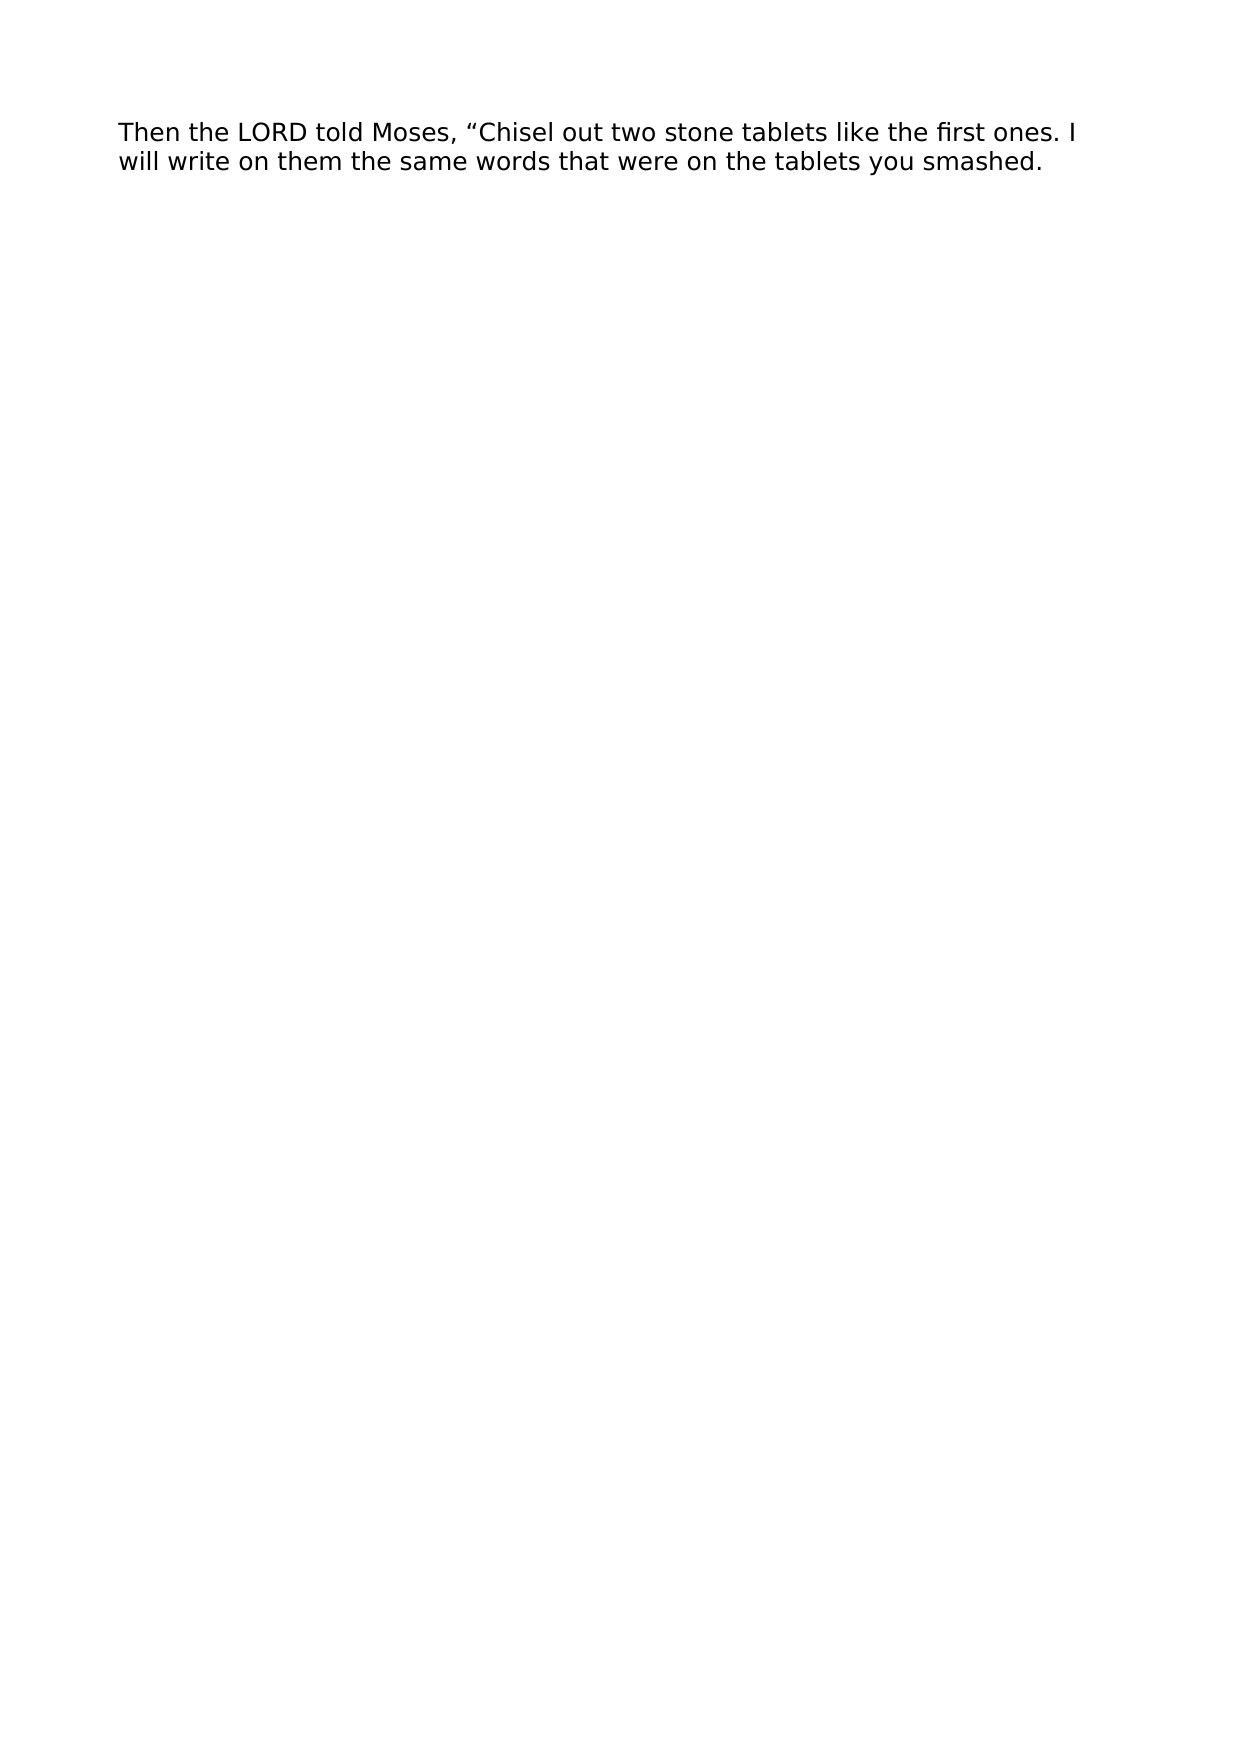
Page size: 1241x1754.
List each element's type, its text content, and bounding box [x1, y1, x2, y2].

text Then the LORD told Moses, “Chisel out two stone tablets like the first ones. I will write on them the same words that were on the tablets you smashed. [118, 118, 1122, 176]
